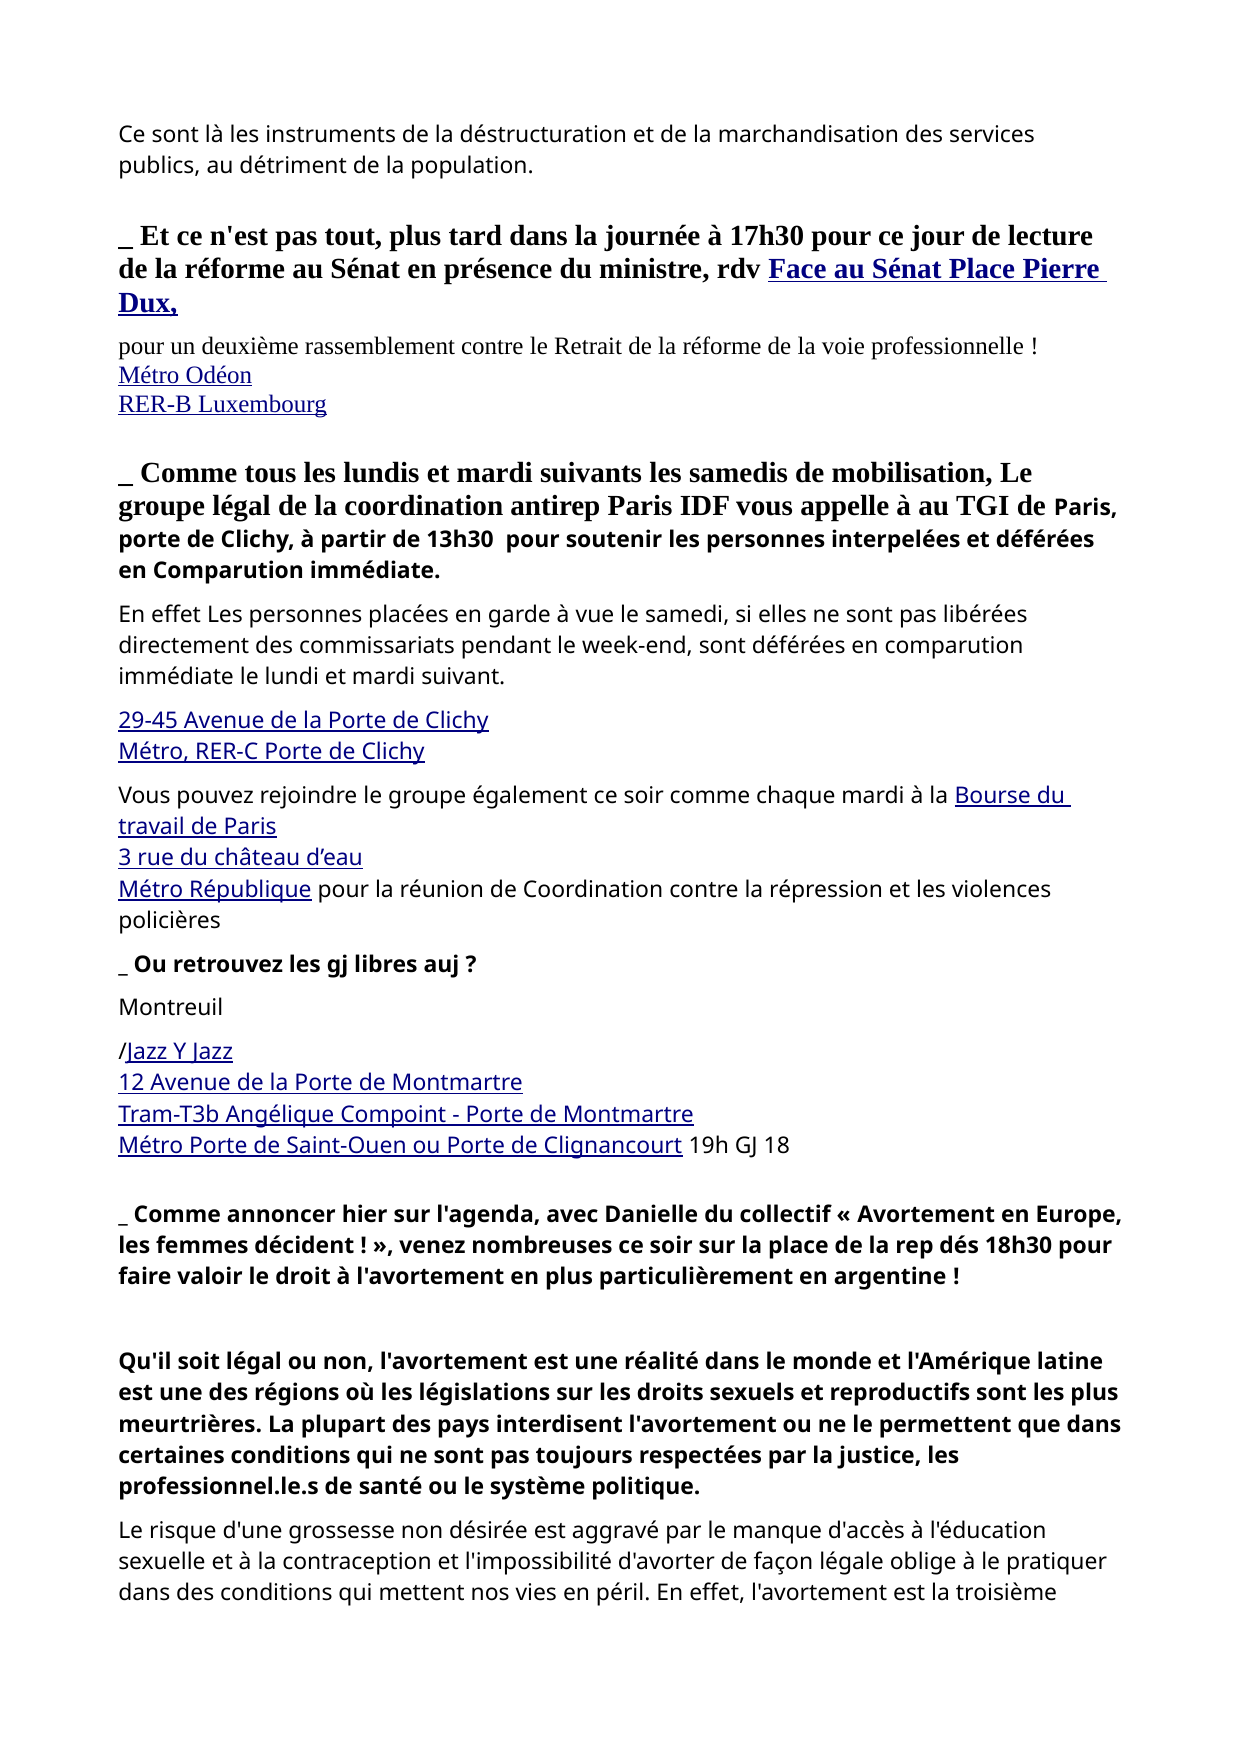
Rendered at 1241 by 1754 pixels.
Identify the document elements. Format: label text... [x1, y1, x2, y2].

text Qu'il soit légal ou non, l'avortement est une réalité dans le monde et l'Amérique latine est une des régions où les législations sur les droits sexuels et reproductifs sont les plus meurtrières. La plupart des pays interdisent l'avortement ou ne le permettent que dans certaines conditions qui ne sont pas toujours respectées par la justice, les professionnel.le.s de santé ou le système politique. [118, 1345, 1122, 1501]
text Le risque d'une grossesse non désirée est aggravé par le manque d'accès à l'éducation sexuelle et à la contraception et l'impossibilité d'avorter de façon légale oblige à le pratiquer dans des conditions qui mettent nos vies en péril. En effet, l'avortement est la troisième [118, 1514, 1122, 1608]
text Vous pouvez rejoindre le groupe également ce soir comme chaque mardi à la Bourse du travail de Paris 3 rue du château d’eau Métro République pour la réunion de Coordination contre la répression et les violences policières [118, 779, 1122, 935]
text Ce sont là les instruments de la déstructuration et de la marchandisation des services publics, au détriment de la population. [118, 118, 1122, 181]
subtitle _ Et ce n'est pas tout, plus tard dans la journée à 17h30 pour ce jour de lecture de la réforme au Sénat en présence du ministre, rdv Face au Sénat Place Pierre Dux, [118, 218, 1122, 319]
text _ Ou retrouvez les gj libres auj ? [118, 948, 1122, 979]
subtitle _ Comme tous les lundis et mardi suivants les samedis de mobilisation, Le groupe légal de la coordination antirep Paris IDF vous appelle à au TGI de Paris, porte de Clichy, à partir de 13h30 pour soutenir les personnes interpelées et déférées en Comparution immédiate. [118, 455, 1122, 585]
text /Jazz Y Jazz 12 Avenue de la Porte de Montmartre Tram-T3b Angélique Compoint - Porte de Montmartre Métro Porte de Saint-Ouen ou Porte de Clignancourt 19h GJ 18 [118, 1035, 1122, 1160]
text Montreuil [118, 991, 1122, 1023]
subtitle _ Comme annoncer hier sur l'agenda, avec Danielle du collectif « Avortement en Europe, les femmes décident ! », venez nombreuses ce soir sur la place de la rep dés 18h30 pour faire valoir le droit à l'avortement en plus particulièrement en argentine ! [118, 1198, 1122, 1291]
text 29-45 Avenue de la Porte de Clichy Métro, RER-C Porte de Clichy [118, 704, 1122, 766]
text En effet Les personnes placées en garde à vue le samedi, si elles ne sont pas libérées directement des commissariats pendant le week-end, sont déférées en comparution immédiate le lundi et mardi suivant. [118, 598, 1122, 691]
text pour un deuxième rassemblement contre le Retrait de la réforme de la voie professionnelle ! Métro Odéon RER-B Luxembourg [118, 331, 1122, 417]
